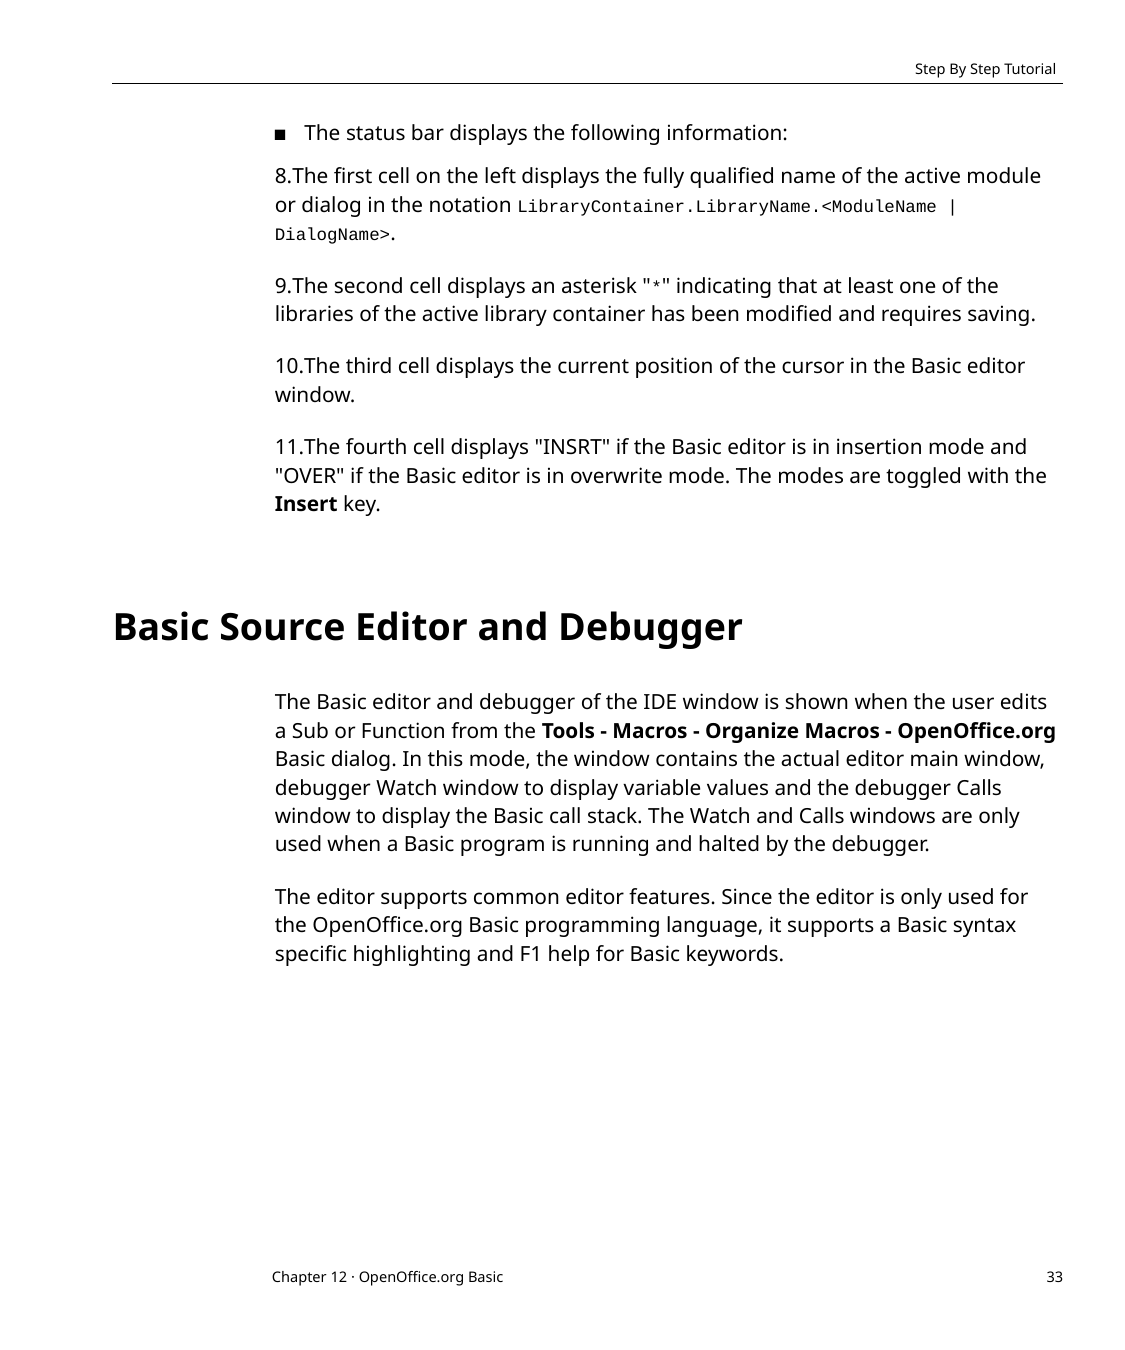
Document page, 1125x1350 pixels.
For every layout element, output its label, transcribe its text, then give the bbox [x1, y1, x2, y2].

list The second cell displays an asterisk "*" indicating that at least one of the libraries of the active library container has been modified and requires saving. [274, 271, 1063, 328]
list The third cell displays the current position of the cursor in the Basic editor window. [274, 352, 1063, 408]
list The first cell on the left displays the fully qualified name of the active module or dialog in the notation LibraryContainer.LibraryName.<ModuleName | DialogName>. [274, 162, 1063, 247]
list The status bar displays the following information: [274, 118, 1063, 147]
subtitle Basic Source Editor and Debugger [112, 601, 1063, 652]
list The fourth cell displays "INSRT" if the Basic editor is in insertion mode and "OVER" if the Basic editor is in overwrite mode. The modes are toggled with the Insert key. [274, 432, 1063, 518]
text The editor supports common editor features. Since the editor is only used for the OpenOffice.org Basic programming language, it supports a Basic syntax specific highlighting and F1 help for Basic keywords. [274, 882, 1063, 967]
text The Basic editor and debugger of the IDE window is shown when the user edits a Sub or Function from the Tools - Macros - Organize Macros - OpenOffice.org Basic dialog. In this mode, the window contains the actual editor main window, debugger Watch window to display variable values and the debugger Calls window to display the Basic call stack. The Watch and Calls windows are only used when a Basic program is running and halted by the debugger. [274, 687, 1063, 858]
